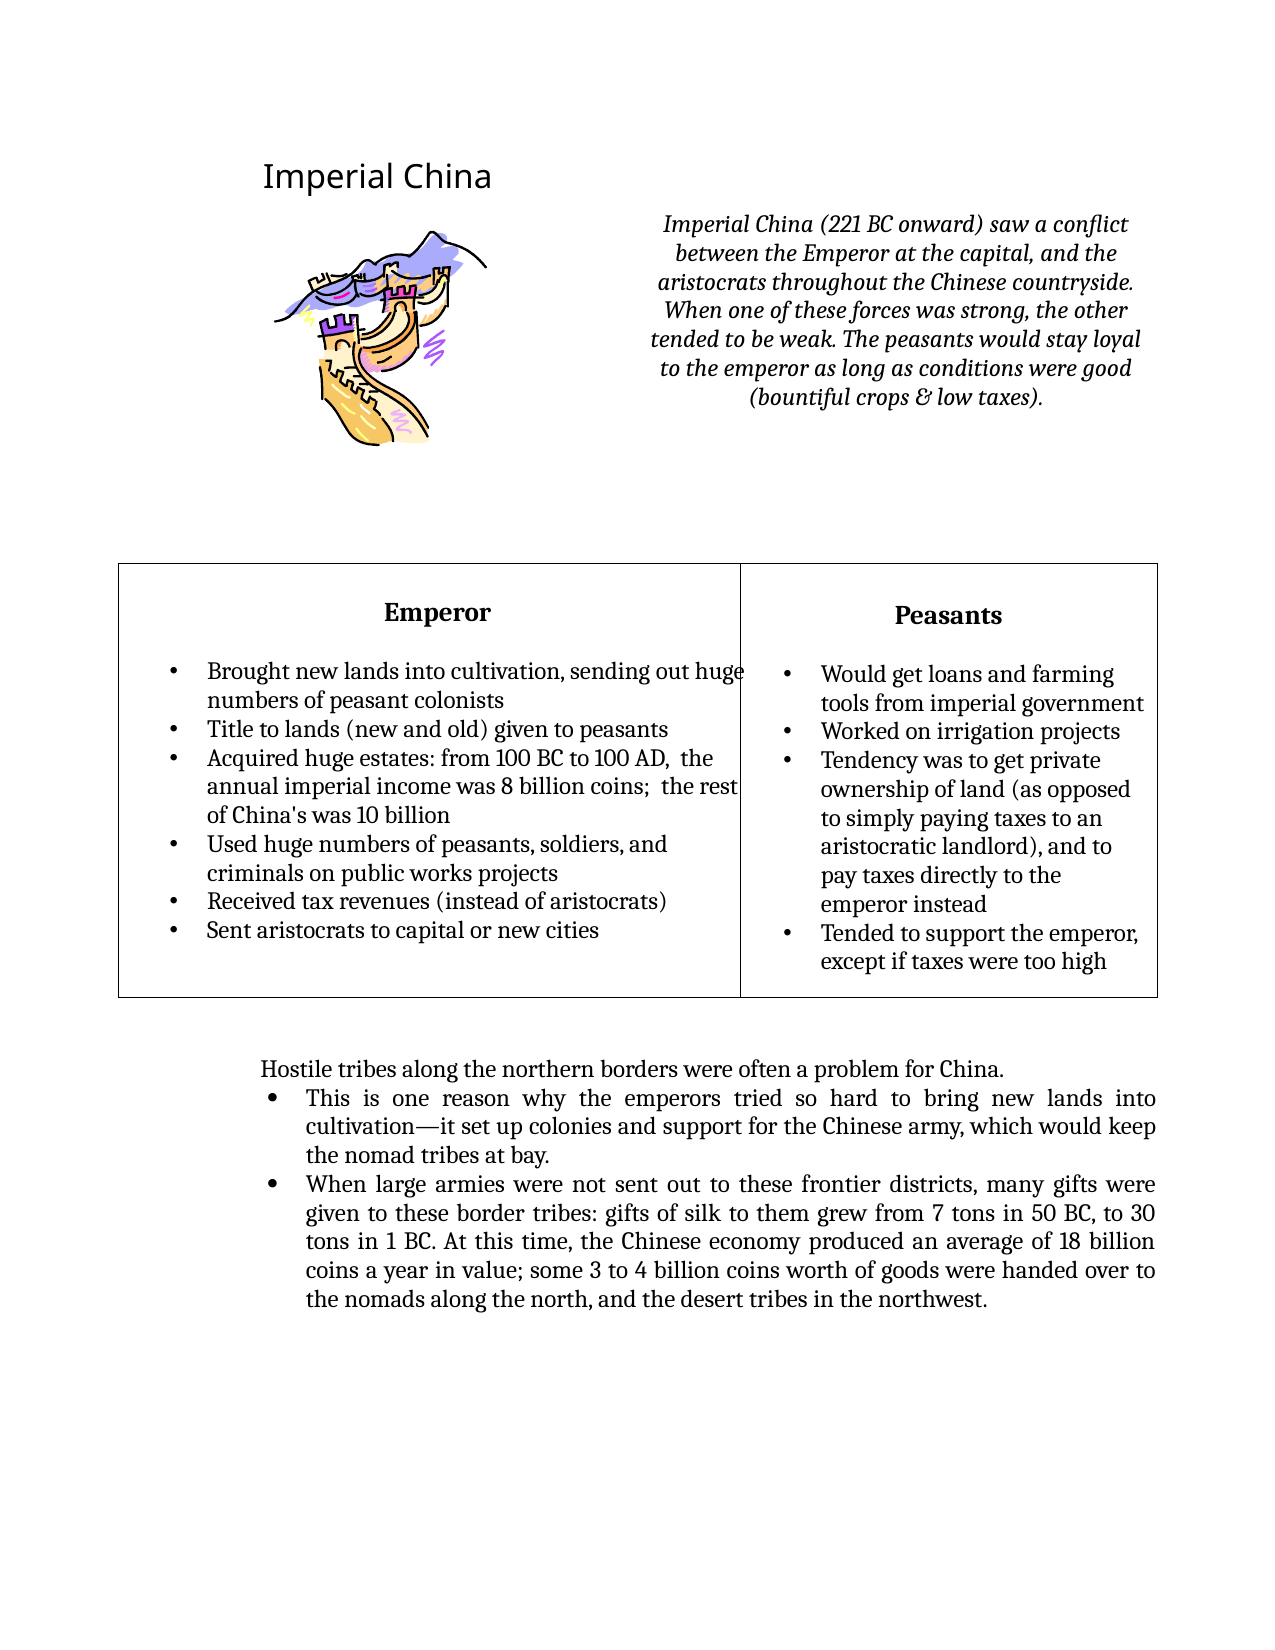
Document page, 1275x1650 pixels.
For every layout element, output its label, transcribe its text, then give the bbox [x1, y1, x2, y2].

table_header Peasants Would get loans and farming tools from imperial government Worked on irrigation projects Tendency was to get private ownership of land (as opposed to simply paying taxes to an aristocratic landlord), and to pay taxes directly to the emperor instead Tended to support the emperor, except if taxes were too high [741, 564, 1157, 997]
table_cell [121, 945, 740, 973]
list When large armies were not sent out to these frontier districts, many gifts were given to these border tribes: gifts of silk to them grew from 7 tons in 50 BC, to 30 tons in 1 BC. At this time, the Chinese economy produced an average of 18 billion coins a year in value; some 3 to 4 billion coins worth of goods were handed over to the nomads along the north, and the desert tribes in the northwest. [268, 1170, 1157, 1313]
table_header Emperor Brought new lands into cultivation, sending out huge numbers of peasant colonists Title to lands (new and old) given to peasants Acquired huge estates: from 100 BC to 100 AD, the annual imperial income was 8 billion coins; the rest of China's was 10 billion Used huge numbers of peasants, soldiers, and criminals on public works projects Received tax revenues (instead of aristocrats) Sent aristocrats to capital or new cities [121, 598, 740, 945]
table_header Imperial China [118, 147, 637, 477]
list This is one reason why the emperors tried so hard to bring new lands into cultivation—it set up colonies and support for the Chinese army, which would keep the nomad tribes at bay. [268, 1083, 1157, 1170]
table_header Imperial China (221 BC onward) saw a conflict between the Emperor at the capital, and the aristocrats throughout the Chinese countryside. When one of these forces was strong, the other tended to be weak. The peasants would stay loyal to the emperor as long as conditions were good (bountiful crops & low taxes). [637, 147, 1157, 477]
text Hostile tribes along the northern borders were often a problem for China. [118, 1055, 1157, 1083]
table_header [119, 564, 740, 997]
